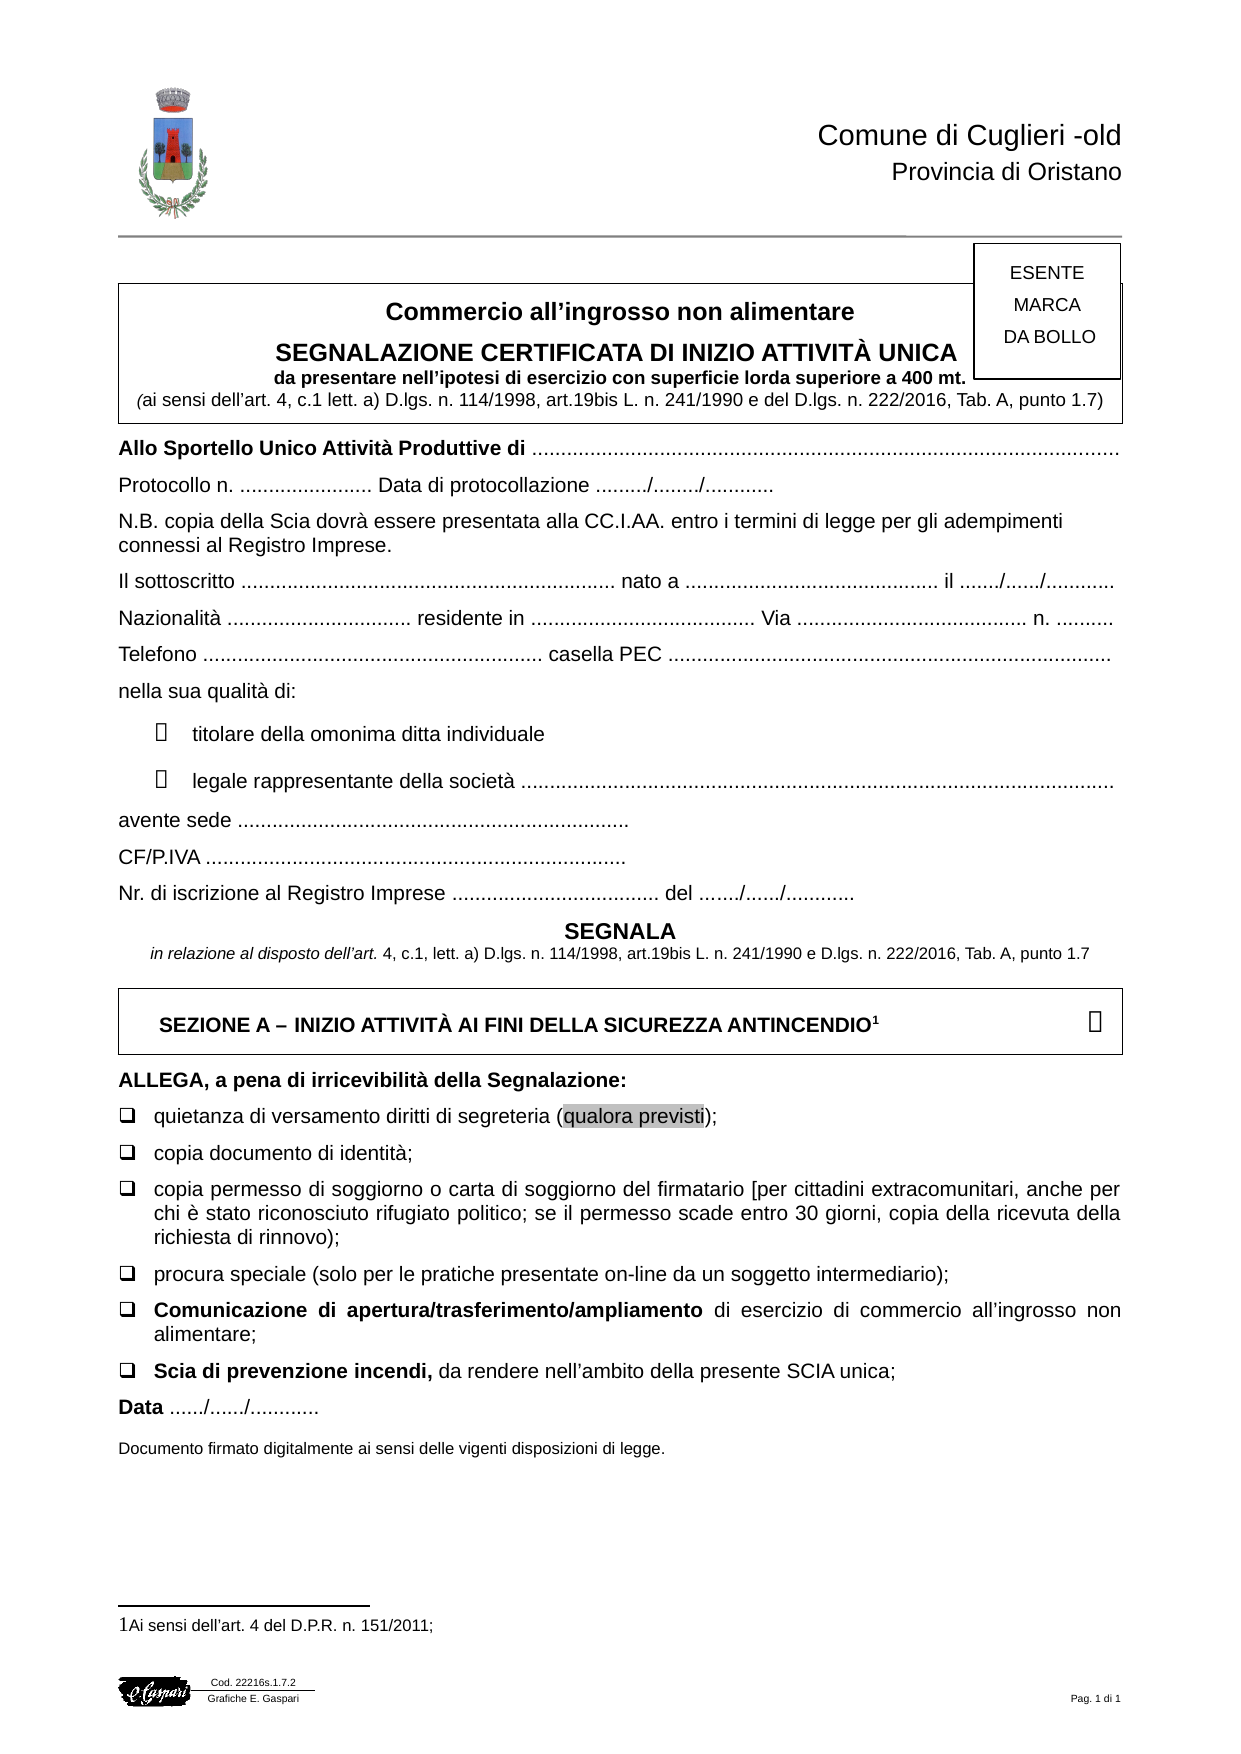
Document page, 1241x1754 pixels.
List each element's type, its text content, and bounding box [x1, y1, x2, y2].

text ALLEGA, a pena di irricevibilità della Segnalazione: [118, 1067, 1122, 1091]
text Documento firmato digitalmente ai sensi delle vigenti disposizioni di legge. [118, 1439, 1122, 1458]
list quietanza di versamento diritti di segreteria (qualora previsti); [118, 1104, 1122, 1128]
text N.B. copia della Scia dovrà essere presentata alla CC.I.AA. entro i termini di legge per gli adempimenti connessi al Registro Imprese. [118, 509, 1122, 557]
text Data ....../....../............ [118, 1395, 1122, 1419]
list Comunicazione di apertura/trasferimento/ampliamento di esercizio di commercio all’ingrosso non alimentare; [118, 1298, 1122, 1346]
text Provincia di Oristano [224, 157, 1122, 185]
text Nr. di iscrizione al Registro Imprese .................................... del ......./....../............ [118, 881, 1122, 905]
list copia documento di identità; [118, 1140, 1122, 1164]
text SEGNALA [118, 918, 1122, 944]
text CF/P.IVA ......................................................................... [118, 845, 1122, 869]
text Protocollo n. ....................... Data di protocollazione ........./......../............ [118, 472, 1122, 496]
text Comune di Cuglieri -old [224, 118, 1122, 152]
picture [117, 1675, 191, 1707]
picture [122, 87, 224, 219]
text avente sede .................................................................... [118, 808, 1122, 832]
text Il sottoscritto ................................................................. nato a ............................................ il ......./....../............ [118, 569, 1122, 593]
text  legale rappresentante della società ....................................................................................................... [153, 762, 1122, 796]
text Allo Sportello Unico Attività Produttive di [118, 436, 1122, 460]
table_header SEZIONE A – INIZIO ATTIVITÀ AI FINI DELLA SICUREZZA ANTINCENDIO  [119, 989, 1122, 1054]
text Nazionalità ................................ residente in ....................................... Via ........................................ n. .......... [118, 606, 1122, 630]
text in relazione al disposto dell’art. 4, c.1, lett. a) D.lgs. n. 114/1998, art.19bis L. n. 241/1990 e D.lgs. n. 222/2016, Tab. A, punto 1.7 [118, 944, 1122, 963]
text Telefono ........................................................... casella PEC ............................................................................. [118, 642, 1122, 666]
table_header Commercio all’ingrosso non alimentare SEGNALAZIONE CERTIFICATA DI INIZIO ATTIVITÀ UNICA da presentare nell’ipotesi di esercizio con superficie lorda superiore a 400 mt. (ai sensi dell’art. 4, c.1 lett. a) D.lgs. n. 114/1998, art.19bis L. n. 241/1990 e del D.lgs. n. 222/2016, Tab. A, punto 1.7) [119, 284, 1122, 422]
text nella sua qualità di: [118, 679, 1122, 703]
text  titolare della omonima ditta individuale [153, 715, 1122, 749]
list procura speciale (solo per le pratiche presentate on-line da un soggetto intermediario); [118, 1261, 1122, 1286]
list Scia di prevenzione incendi, da rendere nell’ambito della presente SCIA unica; [118, 1358, 1122, 1383]
list copia permesso di soggiorno o carta di soggiorno del firmatario [per cittadini extracomunitari, anche per chi è stato riconosciuto rifugiato politico; se il permesso scade entro 30 giorni, copia della ricevuta della richiesta di rinnovo); [118, 1177, 1122, 1249]
